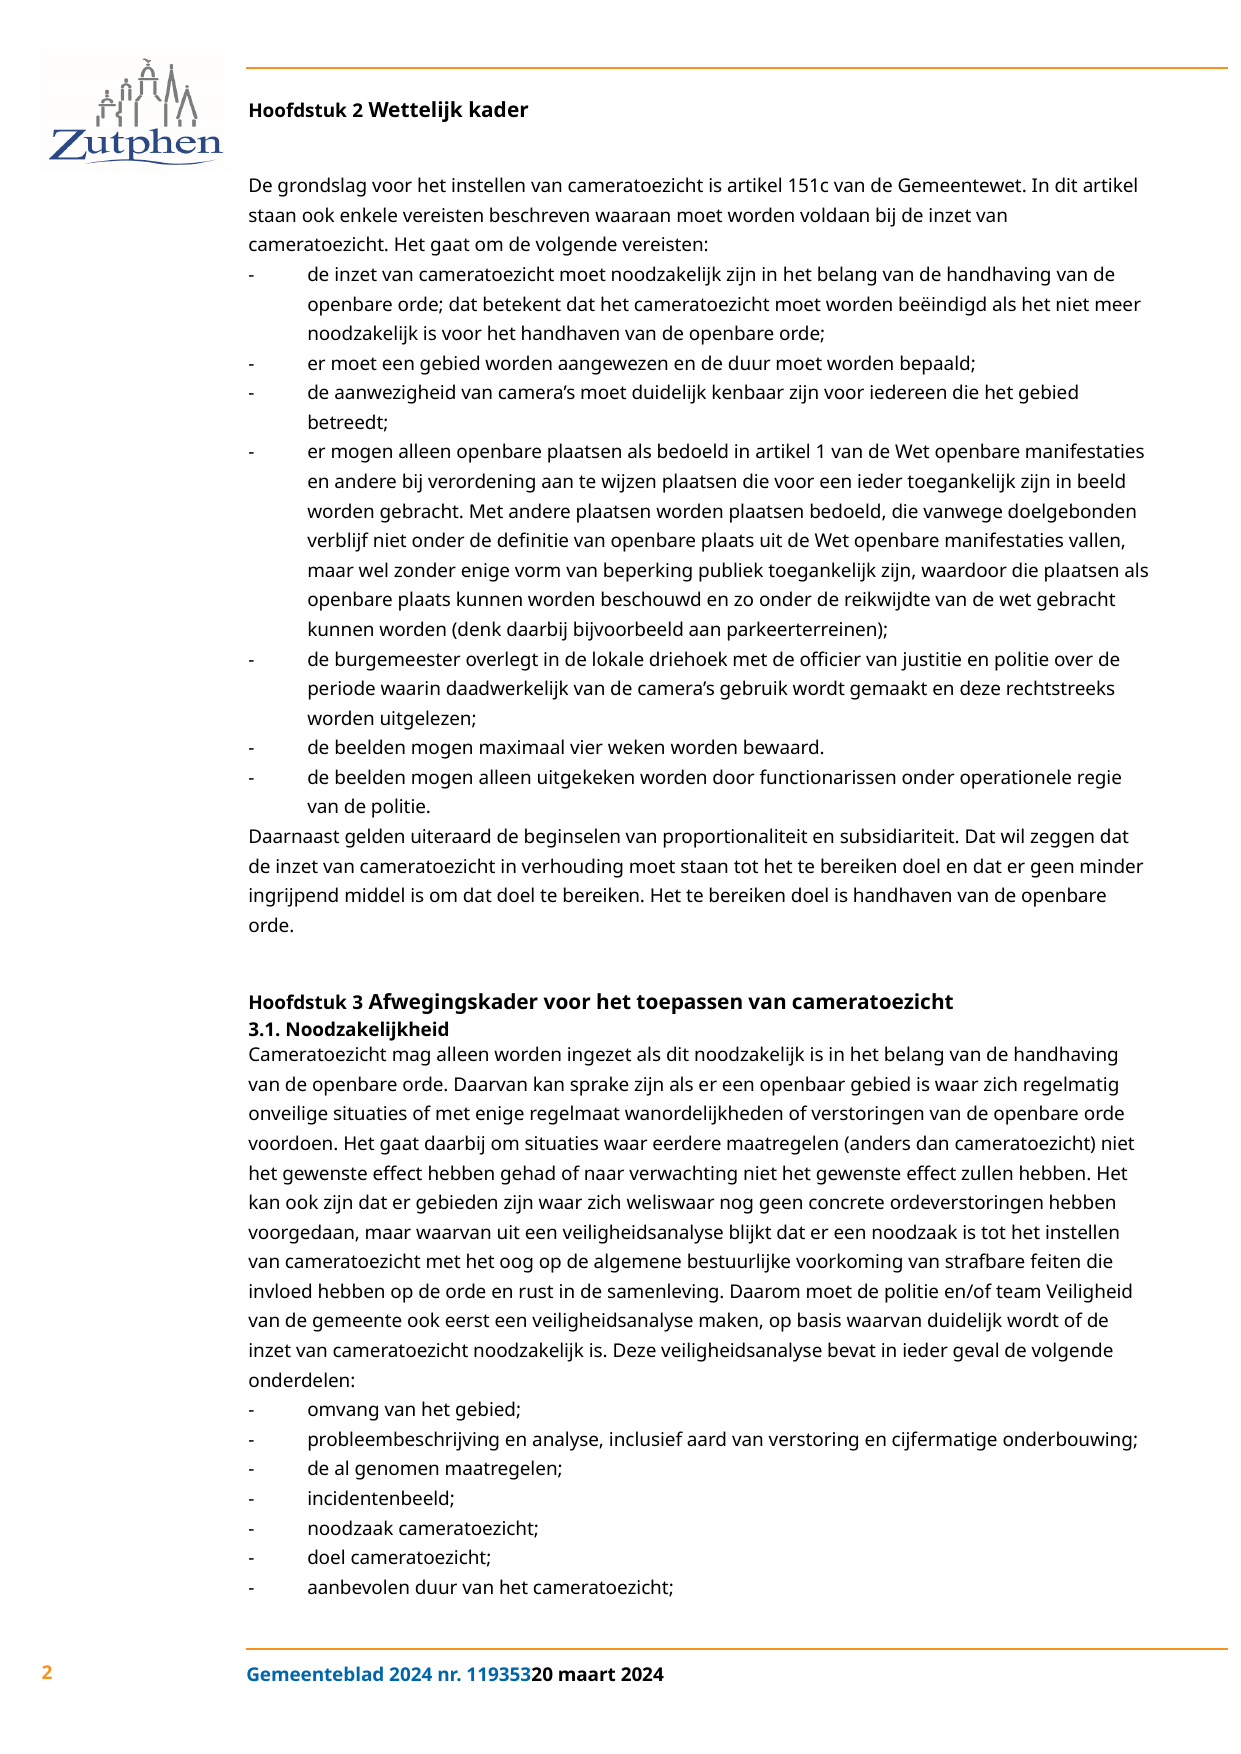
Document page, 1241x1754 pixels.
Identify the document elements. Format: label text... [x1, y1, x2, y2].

list de burgemeester overlegt in de lokale driehoek met de officier van justitie en politie over de periode waarin daadwerkelijk van de camera’s gebruik wordt gemaakt en deze rechtstreeks worden uitgelezen; [248, 646, 1152, 731]
list de beelden mogen alleen uitgekeken worden door functionarissen onder operationele regie van de politie. [248, 764, 1152, 819]
list de aanwezigheid van camera’s moet duidelijk kenbaar zijn voor iedereen die het gebied betreedt; [248, 379, 1152, 435]
list de al genomen maatregelen; [248, 1456, 1152, 1481]
list de inzet van cameratoezicht moet noodzakelijk zijn in het belang van de handhaving van de openbare orde; dat betekent dat het cameratoezicht moet worden beëindigd als het niet meer noodzakelijk is voor het handhaven van de openbare orde; [248, 261, 1152, 346]
list er mogen alleen openbare plaatsen als bedoeld in artikel 1 van de Wet openbare manifestaties en andere bij verordening aan te wijzen plaatsen die voor een ieder toegankelijk zijn in beeld worden gebracht. Met andere plaatsen worden plaatsen bedoeld, die vanwege doelgebonden verblijf niet onder de definitie van openbare plaats uit de Wet openbare manifestaties vallen, maar wel zonder enige vorm van beperking publiek toegankelijk zijn, waardoor die plaatsen als openbare plaats kunnen worden beschouwd en zo onder de reikwijdte van de wet gebracht kunnen worden (denk daarbij bijvoorbeeld aan parkeerterreinen); [248, 439, 1152, 642]
list doel cameratoezicht; [248, 1544, 1152, 1570]
text Daarnaast gelden uiteraard de beginselen van proportionaliteit en subsidiariteit. Dat wil zeggen dat de inzet van cameratoezicht in verhouding moet staan tot het te bereiken doel en dat er geen minder ingrijpend middel is om dat doel te bereiken. Het te bereiken doel is handhaven van de openbare orde. [248, 823, 1152, 938]
list aanbevolen duur van het cameratoezicht; [248, 1574, 1152, 1600]
list incidentenbeeld; [248, 1485, 1152, 1511]
list noodzaak cameratoezicht; [248, 1515, 1152, 1541]
picture [41, 47, 231, 172]
text De grondslag voor het instellen van cameratoezicht is artikel 151c van de Gemeentewet. In dit artikel staan ook enkele vereisten beschreven waaraan moet worden voldaan bij de inzet van cameratoezicht. Het gaat om de volgende vereisten: [248, 172, 1152, 257]
list probleembeschrijving en analyse, inclusief aard van verstoring en cijfermatige onderbouwing; [248, 1426, 1152, 1452]
text Hoofdstuk 2 Wettelijk kader [248, 95, 1152, 123]
text 3.1. Noodzakelijkheid [248, 1016, 1152, 1041]
text Cameratoezicht mag alleen worden ingezet als dit noodzakelijk is in het belang van de handhaving van de openbare orde. Daarvan kan sprake zijn als er een openbaar gebied is waar zich regelmatig onveilige situaties of met enige regelmaat wanordelijkheden of verstoringen van de openbare orde voordoen. Het gaat daarbij om situaties waar eerdere maatregelen (anders dan cameratoezicht) niet het gewenste effect hebben gehad of naar verwachting niet het gewenste effect zullen hebben. Het kan ook zijn dat er gebieden zijn waar zich weliswaar nog geen concrete ordeverstoringen hebben voorgedaan, maar waarvan uit een veiligheidsanalyse blijkt dat er een noodzaak is tot het instellen van cameratoezicht met het oog op de algemene bestuurlijke voorkoming van strafbare feiten die invloed hebben op de orde en rust in de samenleving. Daarom moet de politie en/of team Veiligheid van de gemeente ook eerst een veiligheidsanalyse maken, op basis waarvan duidelijk wordt of de inzet van cameratoezicht noodzakelijk is. Deze veiligheidsanalyse bevat in ieder geval de volgende onderdelen: [248, 1041, 1152, 1393]
list de beelden mogen maximaal vier weken worden bewaard. [248, 734, 1152, 760]
text Hoofdstuk 3 Afwegingskader voor het toepassen van cameratoezicht [248, 987, 1152, 1016]
list omvang van het gebied; [248, 1396, 1152, 1422]
list er moet een gebied worden aangewezen en de duur moet worden bepaald; [248, 350, 1152, 376]
